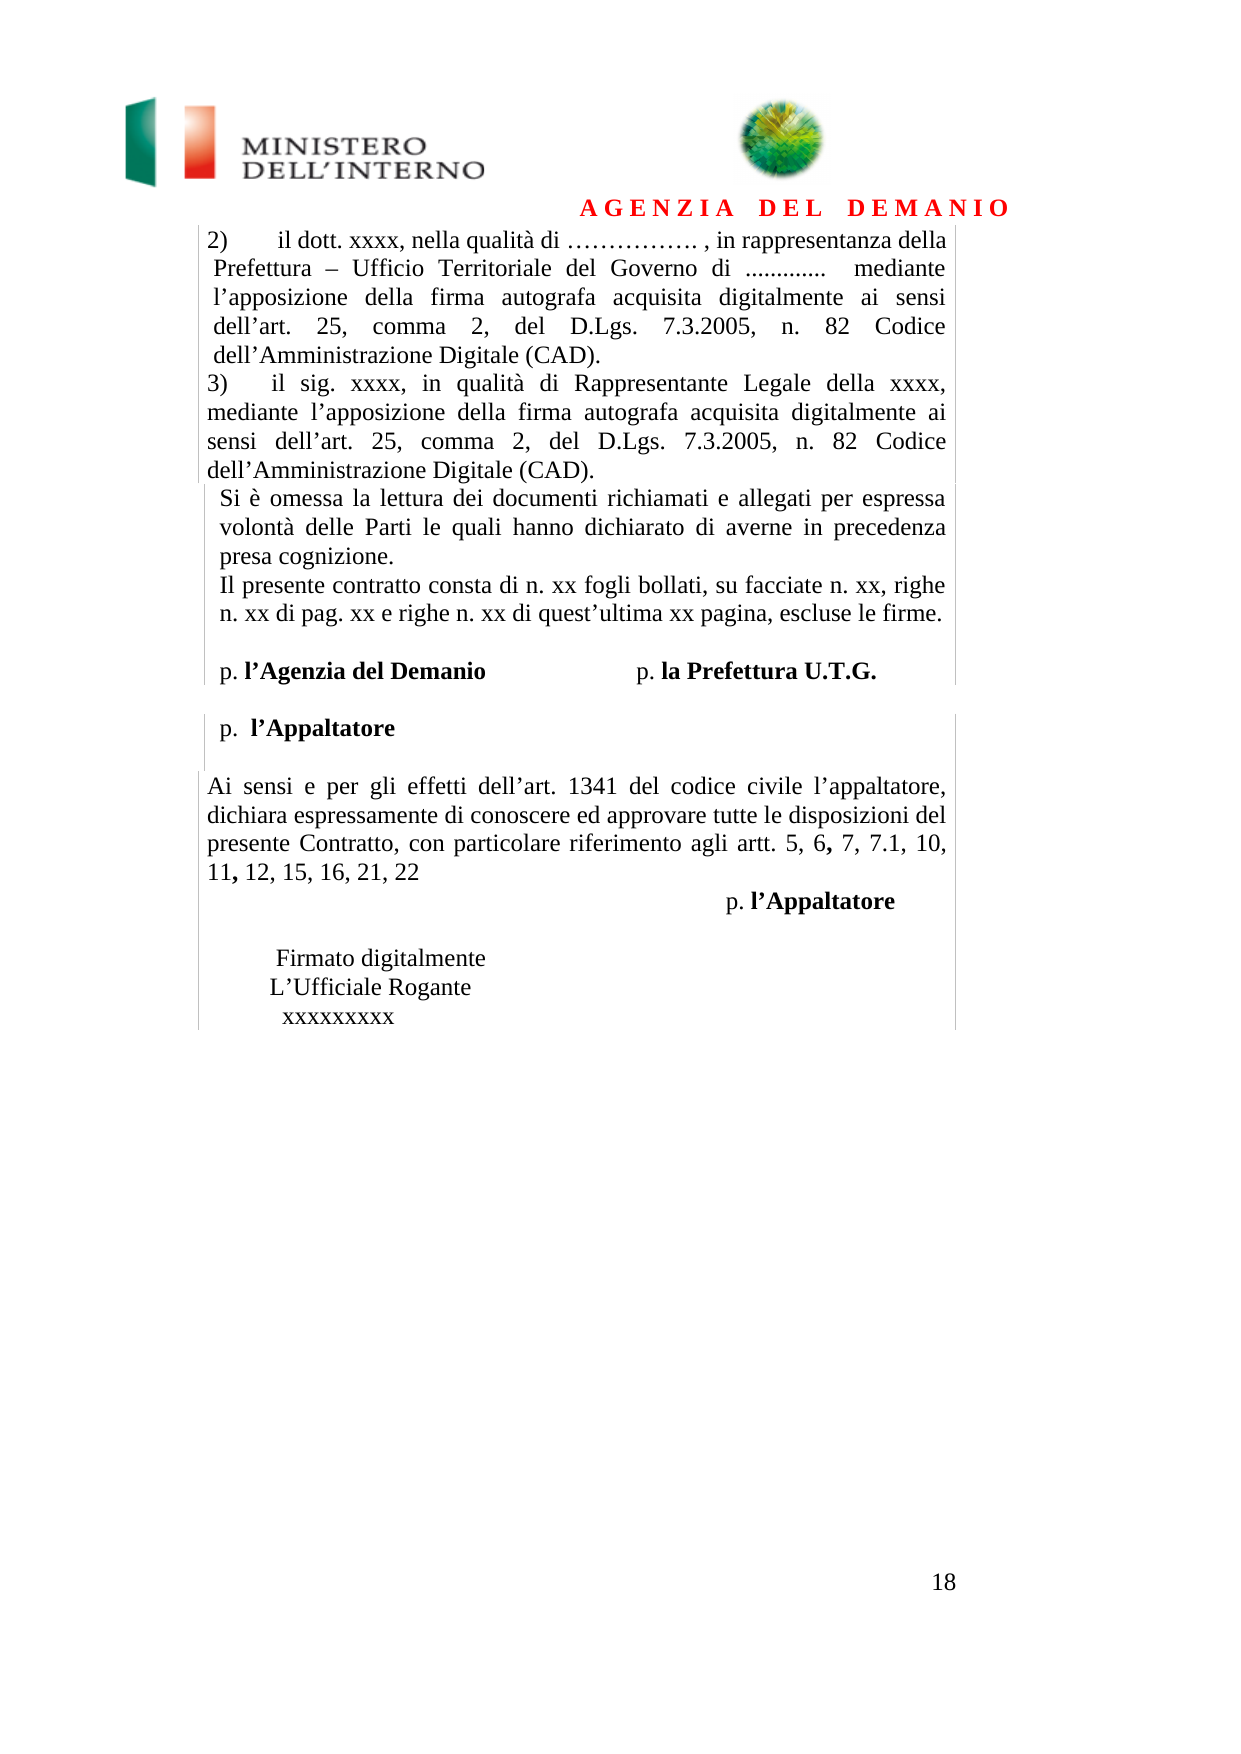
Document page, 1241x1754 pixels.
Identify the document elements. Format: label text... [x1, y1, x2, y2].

text L’Ufficiale Rogante [199, 972, 955, 1001]
text Il presente contratto consta di n. xx fogli bollati, su facciate n. xx, righe n. xx di pag. xx e righe n. xx di quest’ultima xx pagina, escluse le firme. [205, 570, 955, 627]
text Ai sensi e per gli effetti dell’art. 1341 del codice civile l’appaltatore, dichiara espressamente di conoscere ed approvare tutte le disposizioni del presente Contratto, con particolare riferimento agli artt. 5, 6, 7, 7.1, 10, 11, 12, 15, 16, 21, 22 [199, 771, 955, 886]
text Firmato digitalmente [199, 943, 955, 972]
text p. l’Appaltatore [199, 886, 955, 915]
text xxxxxxxxx [199, 1001, 955, 1030]
text Si è omessa la lettura dei documenti richiamati e allegati per espressa volontà delle Parti le quali hanno dichiarato di averne in precedenza presa cognizione. [204, 483, 955, 570]
text p. l’Appaltatore [204, 713, 955, 742]
text p. l’Agenzia del Demanio p. la Prefettura U.T.G. [205, 656, 955, 685]
list il dott. xxxx, nella qualità di ……………. , in rappresentanza della Prefettura – Ufficio Territoriale del Governo di ............. mediante l’apposizione della firma autografa acquisita digitalmente ai sensi dell’art. 25, comma 2, del D.Lgs. 7.3.2005, n. 82 Codice dell’Amministrazione Digitale (CAD). [199, 225, 955, 368]
list il sig. xxxx, in qualità di Rappresentante Legale della xxxx, mediante l’apposizione della firma autografa acquisita digitalmente ai sensi dell’art. 25, comma 2, del D.Lgs. 7.3.2005, n. 82 Codice dell’Amministrazione Digitale (CAD). [199, 368, 955, 483]
